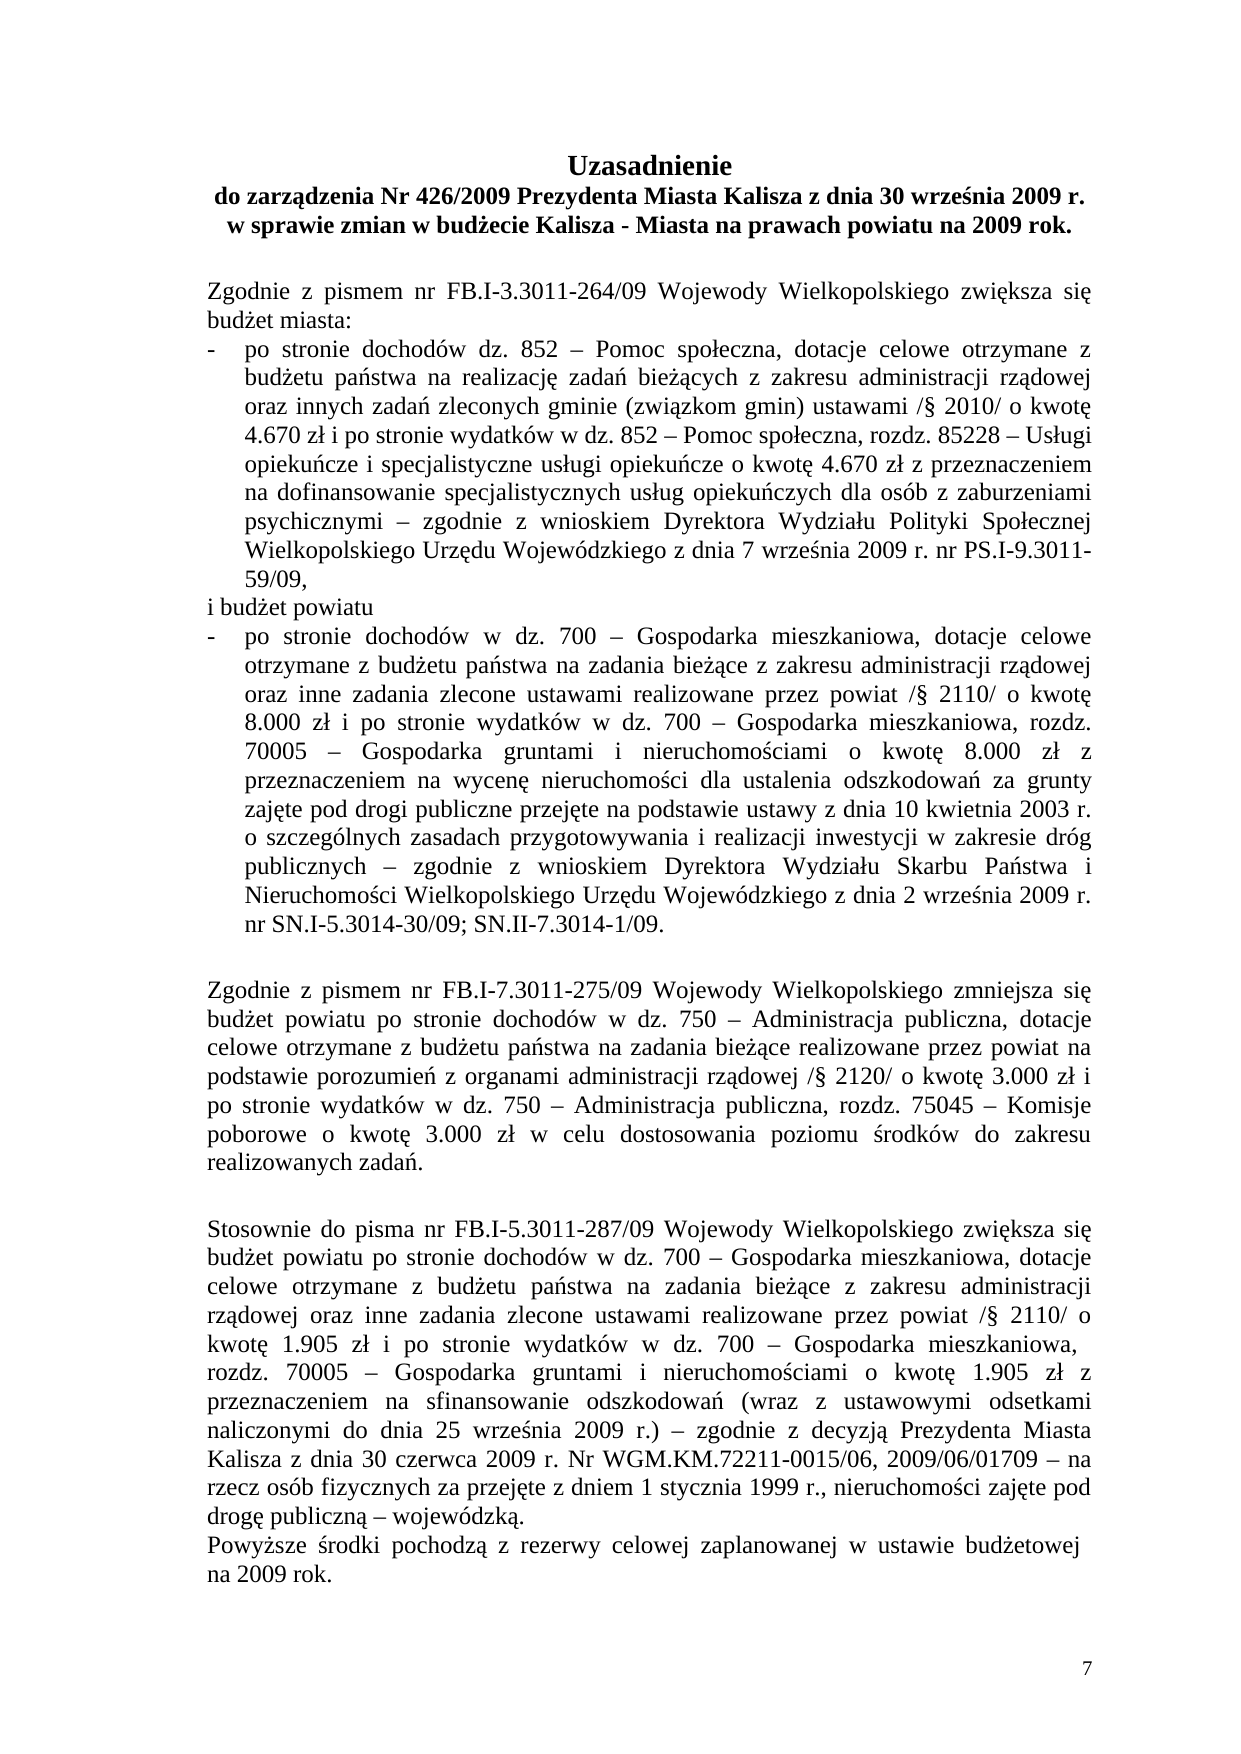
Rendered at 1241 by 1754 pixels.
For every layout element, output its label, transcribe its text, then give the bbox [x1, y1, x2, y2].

title i budżet powiatu [207, 592, 1092, 621]
title Zgodnie z pismem nr FB.I-3.3011-264/09 Wojewody Wielkopolskiego zwiększa się budżet miasta: [207, 276, 1092, 334]
title Stosownie do pisma nr FB.I-5.3011-287/09 Wojewody Wielkopolskiego zwiększa się budżet powiatu po stronie dochodów w dz. 700 – Gospodarka mieszkaniowa, dotacje celowe otrzymane z budżetu państwa na zadania bieżące z zakresu administracji rządowej oraz inne zadania zlecone ustawami realizowane przez powiat /§ 2110/ o kwotę 1.905 zł i po stronie wydatków w dz. 700 – Gospodarka mieszkaniowa, rozdz. 70005 – Gospodarka gruntami i nieruchomościami o kwotę 1.905 zł z przeznaczeniem na sfinansowanie odszkodowań (wraz z ustawowymi odsetkami naliczonymi do dnia 25 września 2009 r.) – zgodnie z decyzją Prezydenta Miasta Kalisza z dnia 30 czerwca 2009 r. Nr WGM.KM.72211-0015/06, 2009/06/01709 – na rzecz osób fizycznych za przejęte z dniem 1 stycznia 1999 r., nieruchomości zajęte pod drogę publiczną – wojewódzką. [207, 1214, 1092, 1530]
title Powyższe środki pochodzą z rezerwy celowej zaplanowanej w ustawie budżetowej na 2009 rok. [207, 1530, 1092, 1587]
title po stronie dochodów w dz. 700 – Gospodarka mieszkaniowa, dotacje celowe otrzymane z budżetu państwa na zadania bieżące z zakresu administracji rządowej oraz inne zadania zlecone ustawami realizowane przez powiat /§ 2110/ o kwotę 8.000 zł i po stronie wydatków w dz. 700 – Gospodarka mieszkaniowa, rozdz. 70005 – Gospodarka gruntami i nieruchomościami o kwotę 8.000 zł z przeznaczeniem na wycenę nieruchomości dla ustalenia odszkodowań za grunty zajęte pod drogi publiczne przejęte na podstawie ustawy z dnia 10 kwietnia 2003 r. o szczególnych zasadach przygotowywania i realizacji inwestycji w zakresie dróg publicznych – zgodnie z wnioskiem Dyrektora Wydziału Skarbu Państwa i Nieruchomości Wielkopolskiego Urzędu Wojewódzkiego z dnia 2 września 2009 r. nr SN.I-5.3014-30/09; SN.II-7.3014-1/09. [207, 621, 1092, 937]
title Zgodnie z pismem nr FB.I-7.3011-275/09 Wojewody Wielkopolskiego zmniejsza się budżet powiatu po stronie dochodów w dz. 750 – Administracja publiczna, dotacje celowe otrzymane z budżetu państwa na zadania bieżące realizowane przez powiat na podstawie porozumień z organami administracji rządowej /§ 2120/ o kwotę 3.000 zł i po stronie wydatków w dz. 750 – Administracja publiczna, rozdz. 75045 – Komisje poborowe o kwotę 3.000 zł w celu dostosowania poziomu środków do zakresu realizowanych zadań. [207, 975, 1092, 1176]
title do zarządzenia Nr 426/2009 Prezydenta Miasta Kalisza z dnia 30 września 2009 r. w sprawie zmian w budżecie Kalisza - Miasta na prawach powiatu na 2009 rok. [207, 181, 1092, 239]
text Uzasadnienie [207, 148, 1092, 181]
title po stronie dochodów dz. 852 – Pomoc społeczna, dotacje celowe otrzymane z budżetu państwa na realizację zadań bieżących z zakresu administracji rządowej oraz innych zadań zleconych gminie (związkom gmin) ustawami /§ 2010/ o kwotę 4.670 zł i po stronie wydatków w dz. 852 – Pomoc społeczna, rozdz. 85228 – Usługi opiekuńcze i specjalistyczne usługi opiekuńcze o kwotę 4.670 zł z przeznaczeniem na dofinansowanie specjalistycznych usług opiekuńczych dla osób z zaburzeniami psychicznymi – zgodnie z wnioskiem Dyrektora Wydziału Polityki Społecznej Wielkopolskiego Urzędu Wojewódzkiego z dnia 7 września 2009 r. nr PS.I-9.3011-59/09, [207, 334, 1092, 592]
